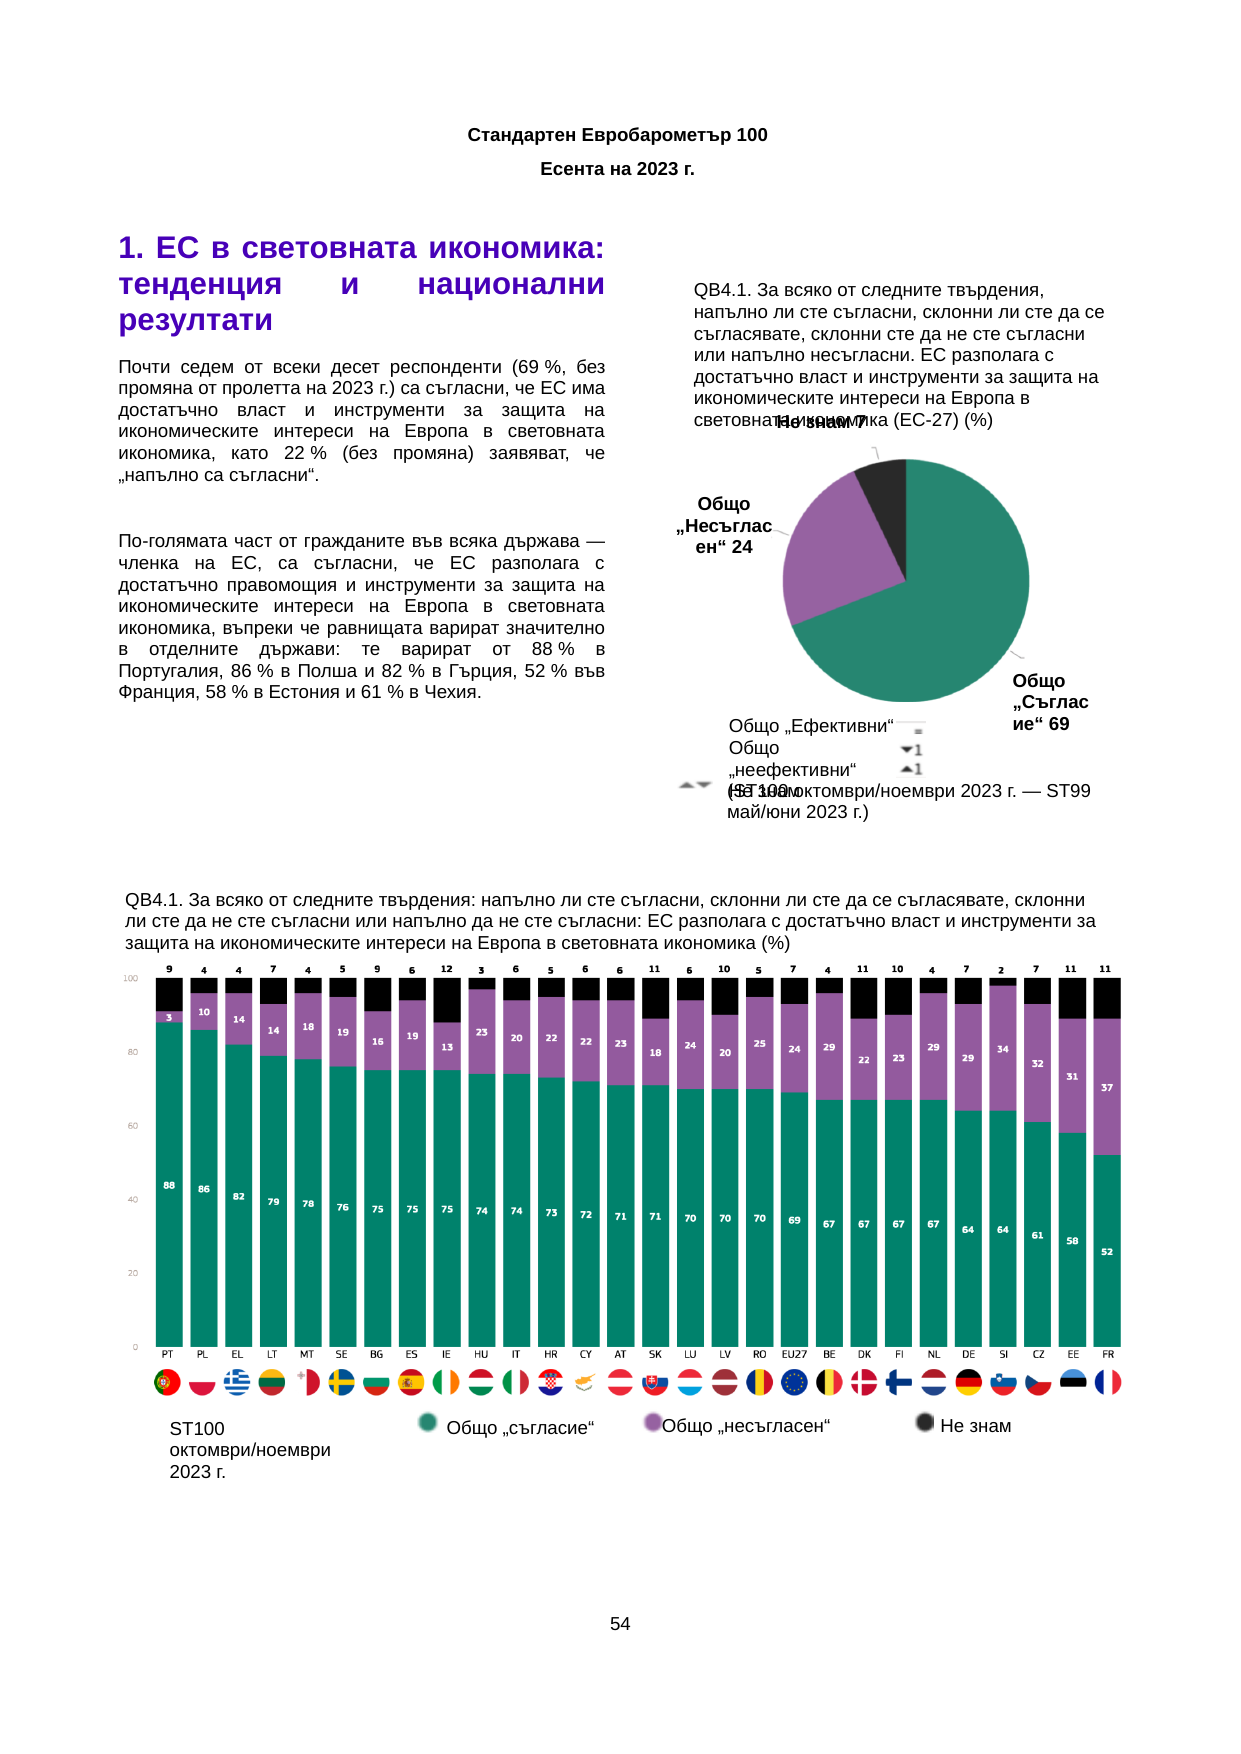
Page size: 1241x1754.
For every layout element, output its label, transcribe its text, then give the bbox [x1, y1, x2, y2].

subtitle 1. ЕС в световната икономика: тенденция и национални резултати [118, 229, 605, 337]
picture [764, 443, 1032, 702]
picture [1024, 697, 1032, 702]
picture [673, 778, 713, 793]
text По-голямата част от гражданите във всяка държава — членка на ЕС, са съгласни, че ЕС разполага с достатъчно правомощия и инструменти за защита на икономическите интереси на Европа в световната икономика, въпреки че равнищата варират значително в отделните държави: те варират от 88 % в Португалия, 86 % в Полша и 82 % в Гърция, 52 % във Франция, 58 % в Естония и 61 % в Чехия. [118, 530, 605, 703]
picture [896, 721, 926, 778]
text Почти седем от всеки десет респонденти (69 %, без промяна от пролетта на 2023 г.) са съгласни, че ЕС има достатъчно власт и инструменти за защита на икономическите интереси на Европа в световната икономика, като 22 % (без промяна) заявяват, че „напълно са съгласни“. [118, 356, 605, 485]
picture [114, 958, 1133, 1449]
